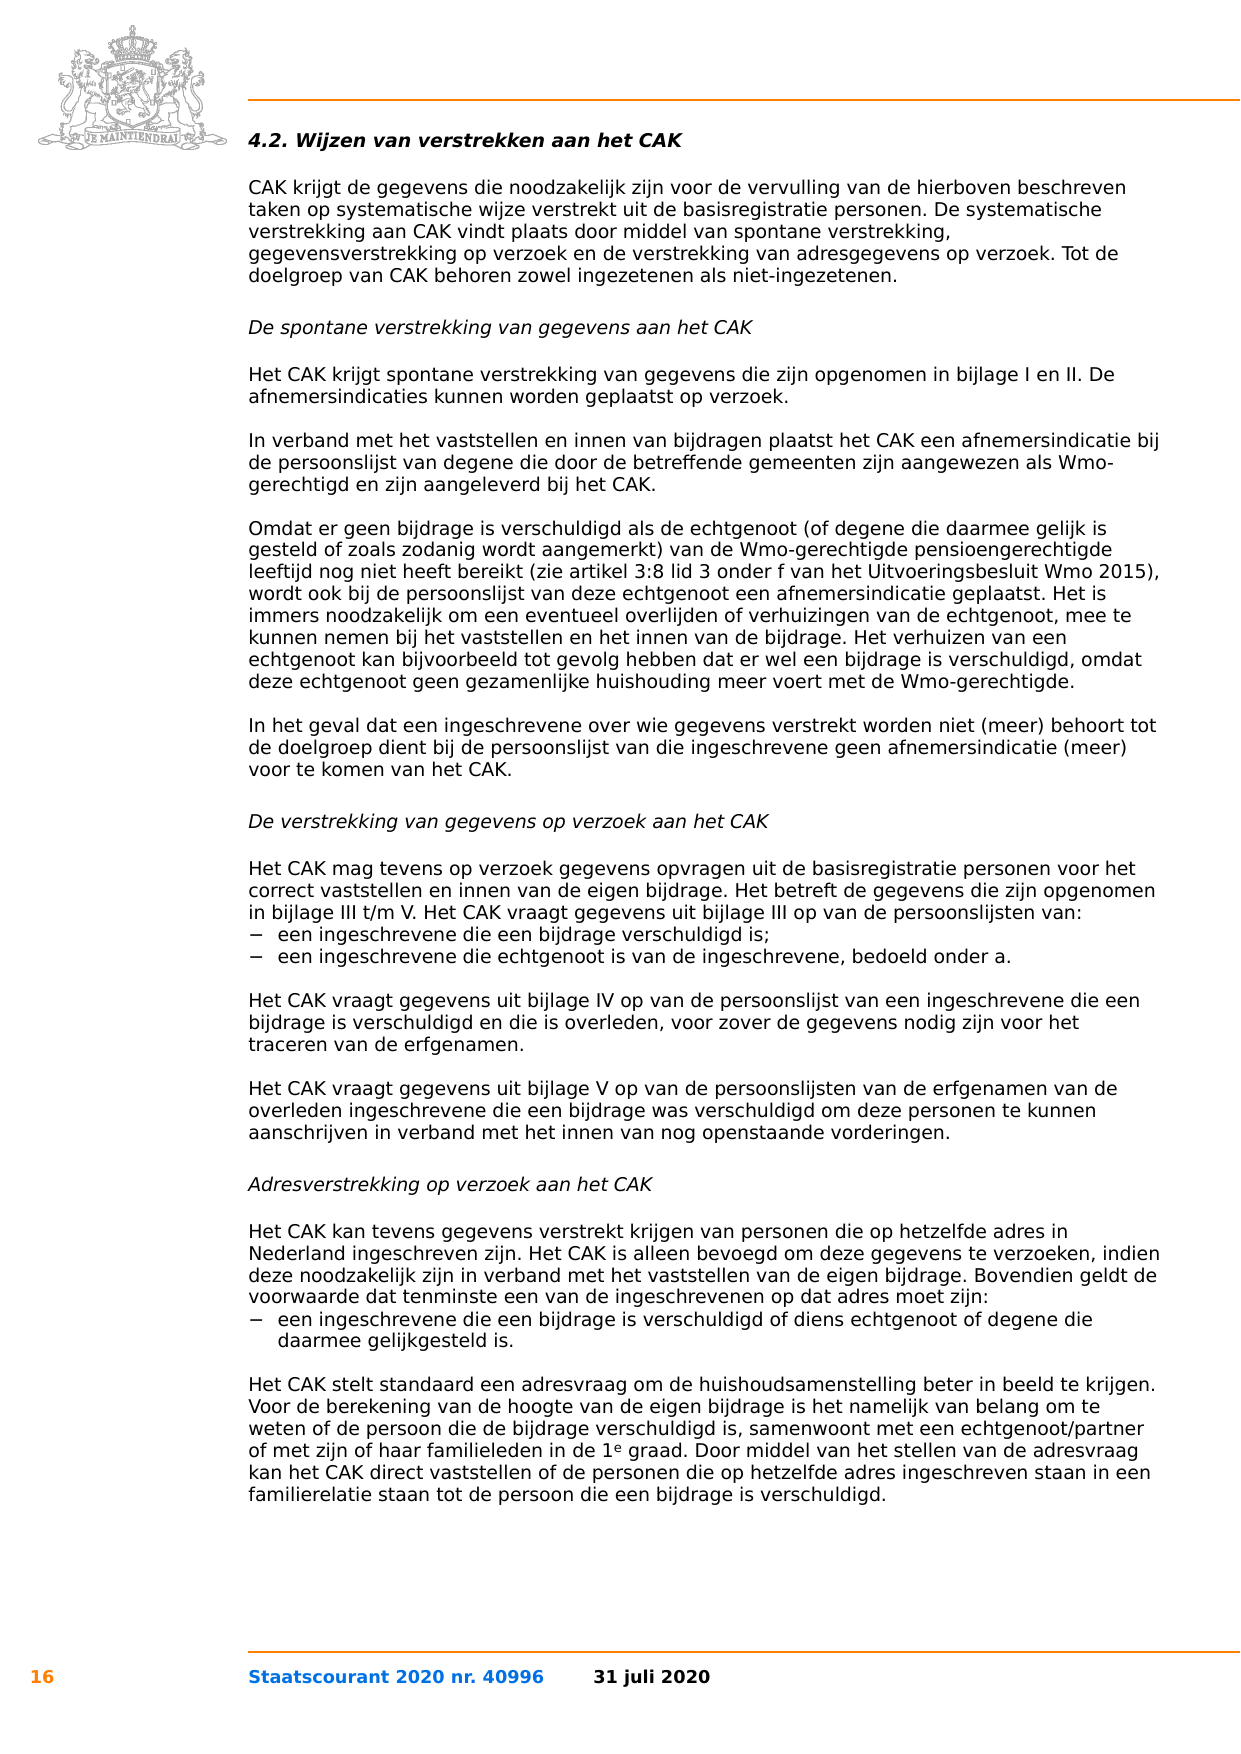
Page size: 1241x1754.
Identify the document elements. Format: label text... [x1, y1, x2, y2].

text Het CAK vraagt gegevens uit bijlage V op van de persoonslijsten van de erfgenamen van de overleden ingeschrevene die een bijdrage was verschuldigd om deze personen te kunnen aanschrijven in verband met het innen van nog openstaande vorderingen. [248, 1078, 1163, 1143]
text Omdat er geen bijdrage is verschuldigd als de echtgenoot (of degene die daarmee gelijk is gesteld of zoals zodanig wordt aangemerkt) van de Wmo-gerechtigde pensioengerechtigde leeftijd nog niet heeft bereikt (zie artikel 3:8 lid 3 onder f van het Uitvoeringsbesluit Wmo 2015), wordt ook bij de persoonslijst van deze echtgenoot een afnemersindicatie geplaatst. Het is immers noodzakelijk om een eventueel overlijden of verhuizingen van de echtgenoot, mee te kunnen nemen bij het vaststellen en het innen van de bijdrage. Het verhuizen van een echtgenoot kan bijvoorbeeld tot gevolg hebben dat er wel een bijdrage is verschuldigd, omdat deze echtgenoot geen gezamenlijke huishouding meer voert met de Wmo-gerechtigde. [248, 517, 1163, 693]
text Het CAK mag tevens op verzoek gegevens opvragen uit de basisregistratie personen voor het correct vaststellen en innen van de eigen bijdrage. Het betreft de gegevens die zijn opgenomen in bijlage III t/m V. Het CAK vraagt gegevens uit bijlage III op van de persoonslijsten van: [248, 858, 1163, 924]
text Het CAK vraagt gegevens uit bijlage IV op van de persoonslijst van een ingeschrevene die een bijdrage is verschuldigd en die is overleden, voor zover de gegevens nodig zijn voor het traceren van de erfgenamen. [248, 990, 1163, 1056]
subtitle De spontane verstrekking van gegevens aan het CAK [248, 317, 1163, 339]
text Het CAK kan tevens gegevens verstrekt krijgen van personen die op hetzelfde adres in Nederland ingeschreven zijn. Het CAK is alleen bevoegd om deze gegevens te verzoeken, indien deze noodzakelijk zijn in verband met het vaststellen van de eigen bijdrage. Bovendien geldt de voorwaarde dat tenminste een van de ingeschrevenen op dat adres moet zijn: [248, 1221, 1163, 1308]
text In het geval dat een ingeschrevene over wie gegevens verstrekt worden niet (meer) behoort tot de doelgroep dient bij de persoonslijst van die ingeschrevene geen afnemersindicatie (meer) voor te komen van het CAK. [248, 715, 1163, 781]
text CAK krijgt de gegevens die noodzakelijk zijn voor de vervulling van de hierboven beschreven taken op systematische wijze verstrekt uit de basisregistratie personen. De systematische verstrekking aan CAK vindt plaats door middel van spontane verstrekking, gegevensverstrekking op verzoek en de verstrekking van adresgegevens op verzoek. Tot de doelgroep van CAK behoren zowel ingezetenen als niet-ingezetenen. [248, 177, 1163, 287]
text In verband met het vaststellen en innen van bijdragen plaatst het CAK een afnemersindicatie bij de persoonslijst van degene die door de betreffende gemeenten zijn aangewezen als Wmo-gerechtigd en zijn aangeleverd bij het CAK. [248, 429, 1163, 496]
subtitle Adresverstrekking op verzoek aan het CAK [248, 1173, 1163, 1196]
subtitle 4.2. Wijzen van verstrekken aan het CAK [248, 130, 1163, 152]
text − een ingeschrevene die een bijdrage is verschuldigd of diens echtgenoot of degene die daarmee gelijkgesteld is. [248, 1308, 1163, 1352]
text Het CAK krijgt spontane verstrekking van gegevens die zijn opgenomen in bijlage I en II. De afnemersindicaties kunnen worden geplaatst op verzoek. [248, 364, 1163, 408]
text Het CAK stelt standaard een adresvraag om de huishoudsamenstelling beter in beeld te krijgen. Voor de berekening van de hoogte van de eigen bijdrage is het namelijk van belang om te weten of de persoon die de bijdrage verschuldigd is, samenwoont met een echtgenoot/partner of met zijn of haar familieleden in de 1e graad. Door middel van het stellen van de adresvraag kan het CAK direct vaststellen of de personen die op hetzelfde adres ingeschreven staan in een familierelatie staan tot de persoon die een bijdrage is verschuldigd. [248, 1374, 1163, 1506]
subtitle De verstrekking van gegevens op verzoek aan het CAK [248, 811, 1163, 833]
text − een ingeschrevene die een bijdrage verschuldigd is; [248, 924, 1163, 946]
picture [38, 25, 227, 150]
text − een ingeschrevene die echtgenoot is van de ingeschrevene, bedoeld onder a. [248, 946, 1163, 968]
